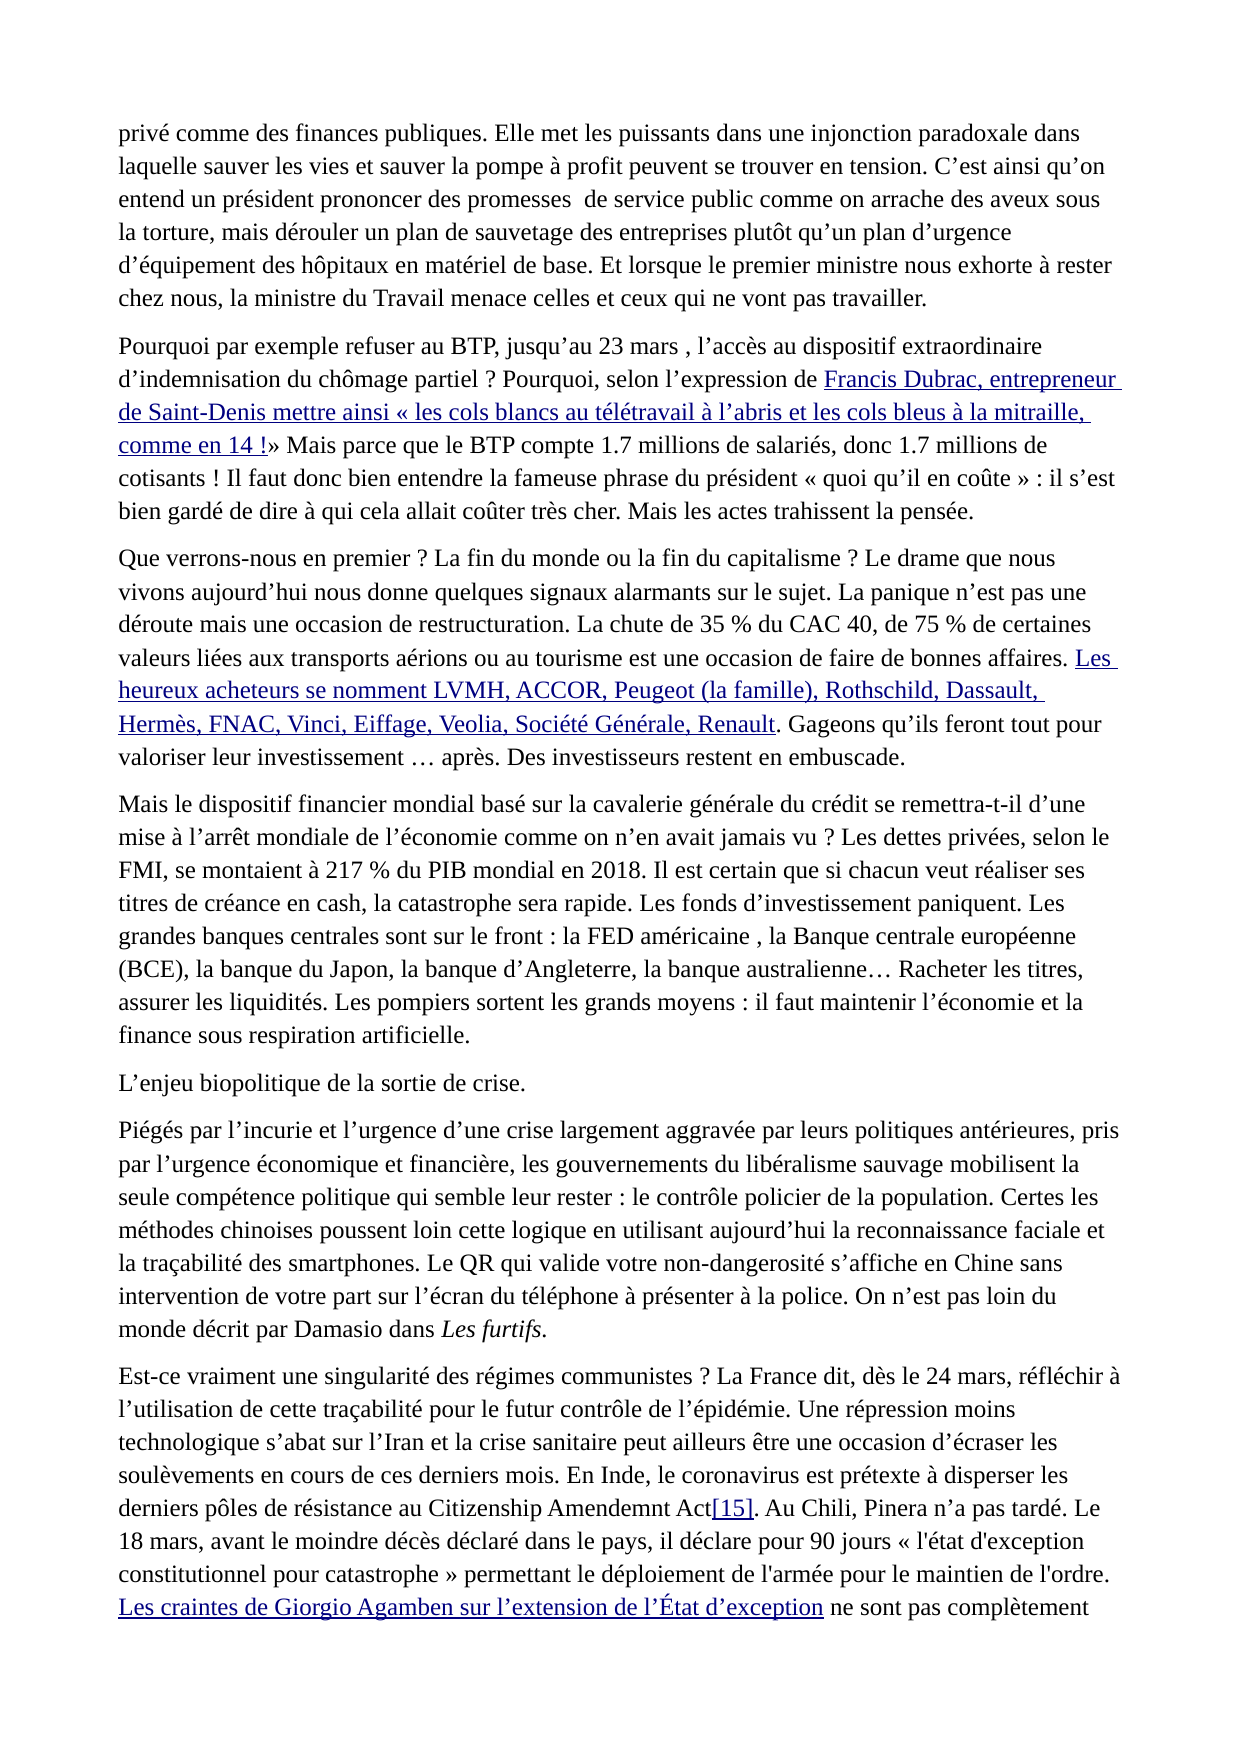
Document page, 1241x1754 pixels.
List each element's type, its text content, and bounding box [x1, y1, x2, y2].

text Piégés par l’incurie et l’urgence d’une crise largement aggravée par leurs politiques antérieures, pris par l’urgence économique et financière, les gouvernements du libéralisme sauvage mobilisent la seule compétence politique qui semble leur rester : le contrôle policier de la population. Certes les méthodes chinoises poussent loin cette logique en utilisant aujourd’hui la reconnaissance faciale et la traçabilité des smartphones. Le QR qui valide votre non-dangerosité s’affiche en Chine sans intervention de votre part sur l’écran du téléphone à présenter à la police. On n’est pas loin du monde décrit par Damasio dans Les furtifs. [118, 1116, 1122, 1342]
text Est-ce vraiment une singularité des régimes communistes ? La France dit, dès le 24 mars, réfléchir à l’utilisation de cette traçabilité pour le futur contrôle de l’épidémie. Une répression moins technologique s’abat sur l’Iran et la crise sanitaire peut ailleurs être une occasion d’écraser les soulèvements en cours de ces derniers mois. En Inde, le coronavirus est prétexte à disperser les derniers pôles de résistance au Citizenship Amendemnt Act[15]. Au Chili, Pinera n’a pas tardé. Le 18 mars, avant le moindre décès déclaré dans le pays, il déclare pour 90 jours « l'état d'exception constitutionnel pour catastrophe » permettant le déploiement de l'armée pour le maintien de l'ordre. Les craintes de Giorgio Agamben sur l’extension de l’État d’exception ne sont pas complètement [118, 1361, 1122, 1621]
text Que verrons-nous en premier ? La fin du monde ou la fin du capitalisme ? Le drame que nous vivons aujourd’hui nous donne quelques signaux alarmants sur le sujet. La panique n’est pas une déroute mais une occasion de restructuration. La chute de 35 % du CAC 40, de 75 % de certaines valeurs liées aux transports aérions ou au tourisme est une occasion de faire de bonnes affaires. Les heureux acheteurs se nomment LVMH, ACCOR, Peugeot (la famille), Rothschild, Dassault, Hermès, FNAC, Vinci, Eiffage, Veolia, Société Générale, Renault. Gageons qu’ils feront tout pour valoriser leur investissement … après. Des investisseurs restent en embuscade. [118, 543, 1122, 770]
text Mais le dispositif financier mondial basé sur la cavalerie générale du crédit se remettra-t-il d’une mise à l’arrêt mondiale de l’économie comme on n’en avait jamais vu ? Les dettes privées, selon le FMI, se montaient à 217 % du PIB mondial en 2018. Il est certain que si chacun veut réaliser ses titres de créance en cash, la catastrophe sera rapide. Les fonds d’investissement paniquent. Les grandes banques centrales sont sur le front : la FED américaine , la Banque centrale européenne (BCE), la banque du Japon, la banque d’Angleterre, la banque australienne… Racheter les titres, assurer les liquidités. Les pompiers sortent les grands moyens : il faut maintenir l’économie et la finance sous respiration artificielle. [118, 789, 1122, 1049]
text L’enjeu biopolitique de la sortie de crise. [118, 1068, 1122, 1097]
text Pourquoi par exemple refuser au BTP, jusqu’au 23 mars , l’accès au dispositif extraordinaire d’indemnisation du chômage partiel ? Pourquoi, selon l’expression de Francis Dubrac, entrepreneur de Saint-Denis mettre ainsi « les cols blancs au télétravail à l’abris et les cols bleus à la mitraille, comme en 14 !» Mais parce que le BTP compte 1.7 millions de salariés, donc 1.7 millions de cotisants ! Il faut donc bien entendre la fameuse phrase du président « quoi qu’il en coûte » : il s’est bien gardé de dire à qui cela allait coûter très cher. Mais les actes trahissent la pensée. [118, 331, 1122, 525]
text privé comme des finances publiques. Elle met les puissants dans une injonction paradoxale dans laquelle sauver les vies et sauver la pompe à profit peuvent se trouver en tension. C’est ainsi qu’on entend un président prononcer des promesses de service public comme on arrache des aveux sous la torture, mais dérouler un plan de sauvetage des entreprises plutôt qu’un plan d’urgence d’équipement des hôpitaux en matériel de base. Et lorsque le premier ministre nous exhorte à rester chez nous, la ministre du Travail menace celles et ceux qui ne vont pas travailler. [118, 118, 1122, 312]
